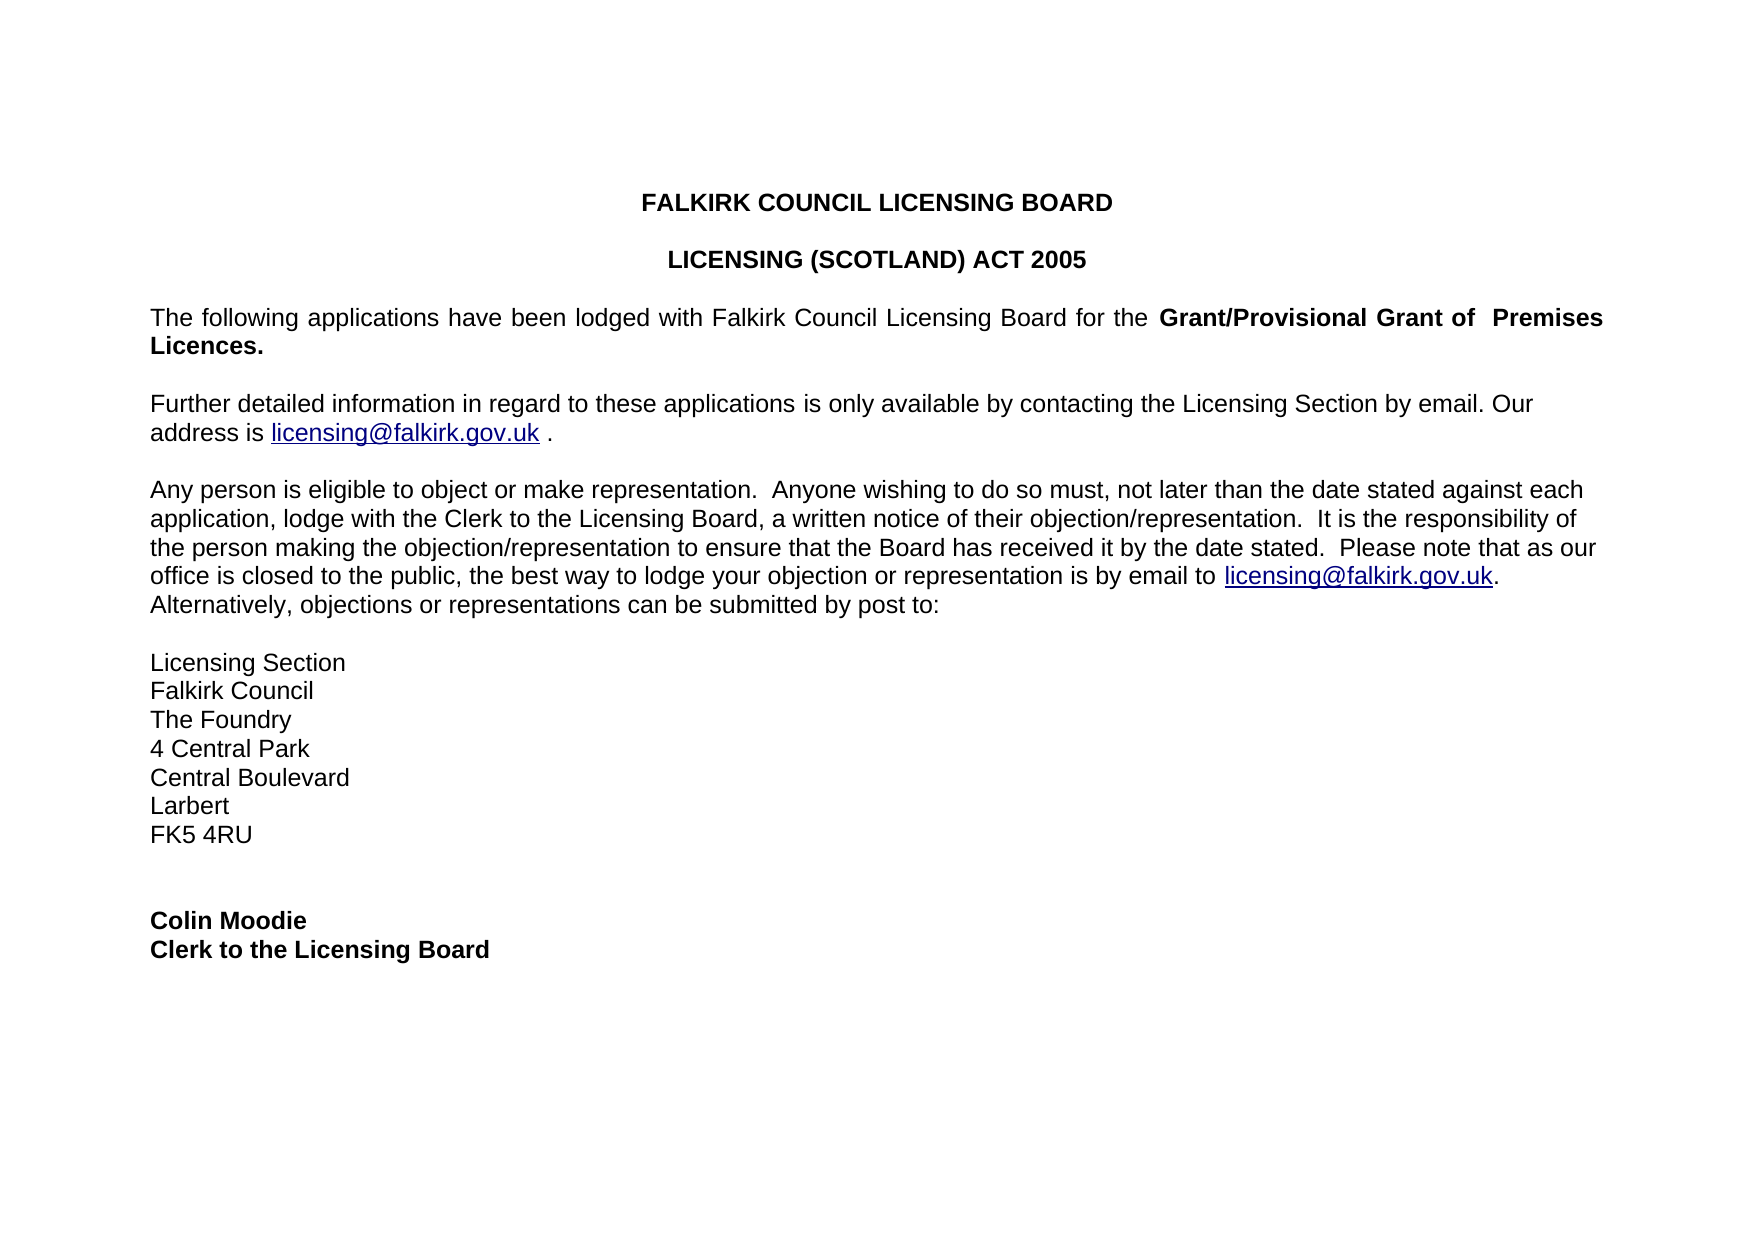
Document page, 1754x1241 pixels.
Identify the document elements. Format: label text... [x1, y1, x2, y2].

text Falkirk Council [150, 676, 1604, 705]
text Larbert [150, 791, 1604, 820]
text FALKIRK COUNCIL LICENSING BOARD [150, 187, 1604, 216]
text Central Boulevard [150, 762, 1604, 791]
text FK5 4RU [150, 820, 1604, 849]
text The following applications have been lodged with Falkirk Council Licensing Board for the Grant/Provisional Grant of Premises Licences. [150, 302, 1604, 360]
text The Foundry [150, 705, 1604, 734]
text Any person is eligible to object or make representation. Anyone wishing to do so must, not later than the date stated against each application, lodge with the Clerk to the Licensing Board, a written notice of their objection/representation. It is the responsibility of the person making the objection/representation to ensure that the Board has received it by the date stated. Please note that as our office is closed to the public, the best way to lodge your objection or representation is by email to licensing@falkirk.gov.uk. [150, 475, 1604, 590]
text Alternatively, objections or representations can be submitted by post to: [150, 590, 1604, 619]
text 4 Central Park [150, 734, 1604, 762]
text LICENSING (SCOTLAND) ACT 2005 [150, 245, 1604, 274]
text Colin Moodie [150, 877, 1604, 935]
text Licensing Section [150, 647, 1604, 676]
text Clerk to the Licensing Board [150, 935, 1604, 964]
text Further detailed information in regard to these applications is only available by contacting the Licensing Section by email. Our address is licensing@falkirk.gov.uk . [150, 389, 1604, 446]
